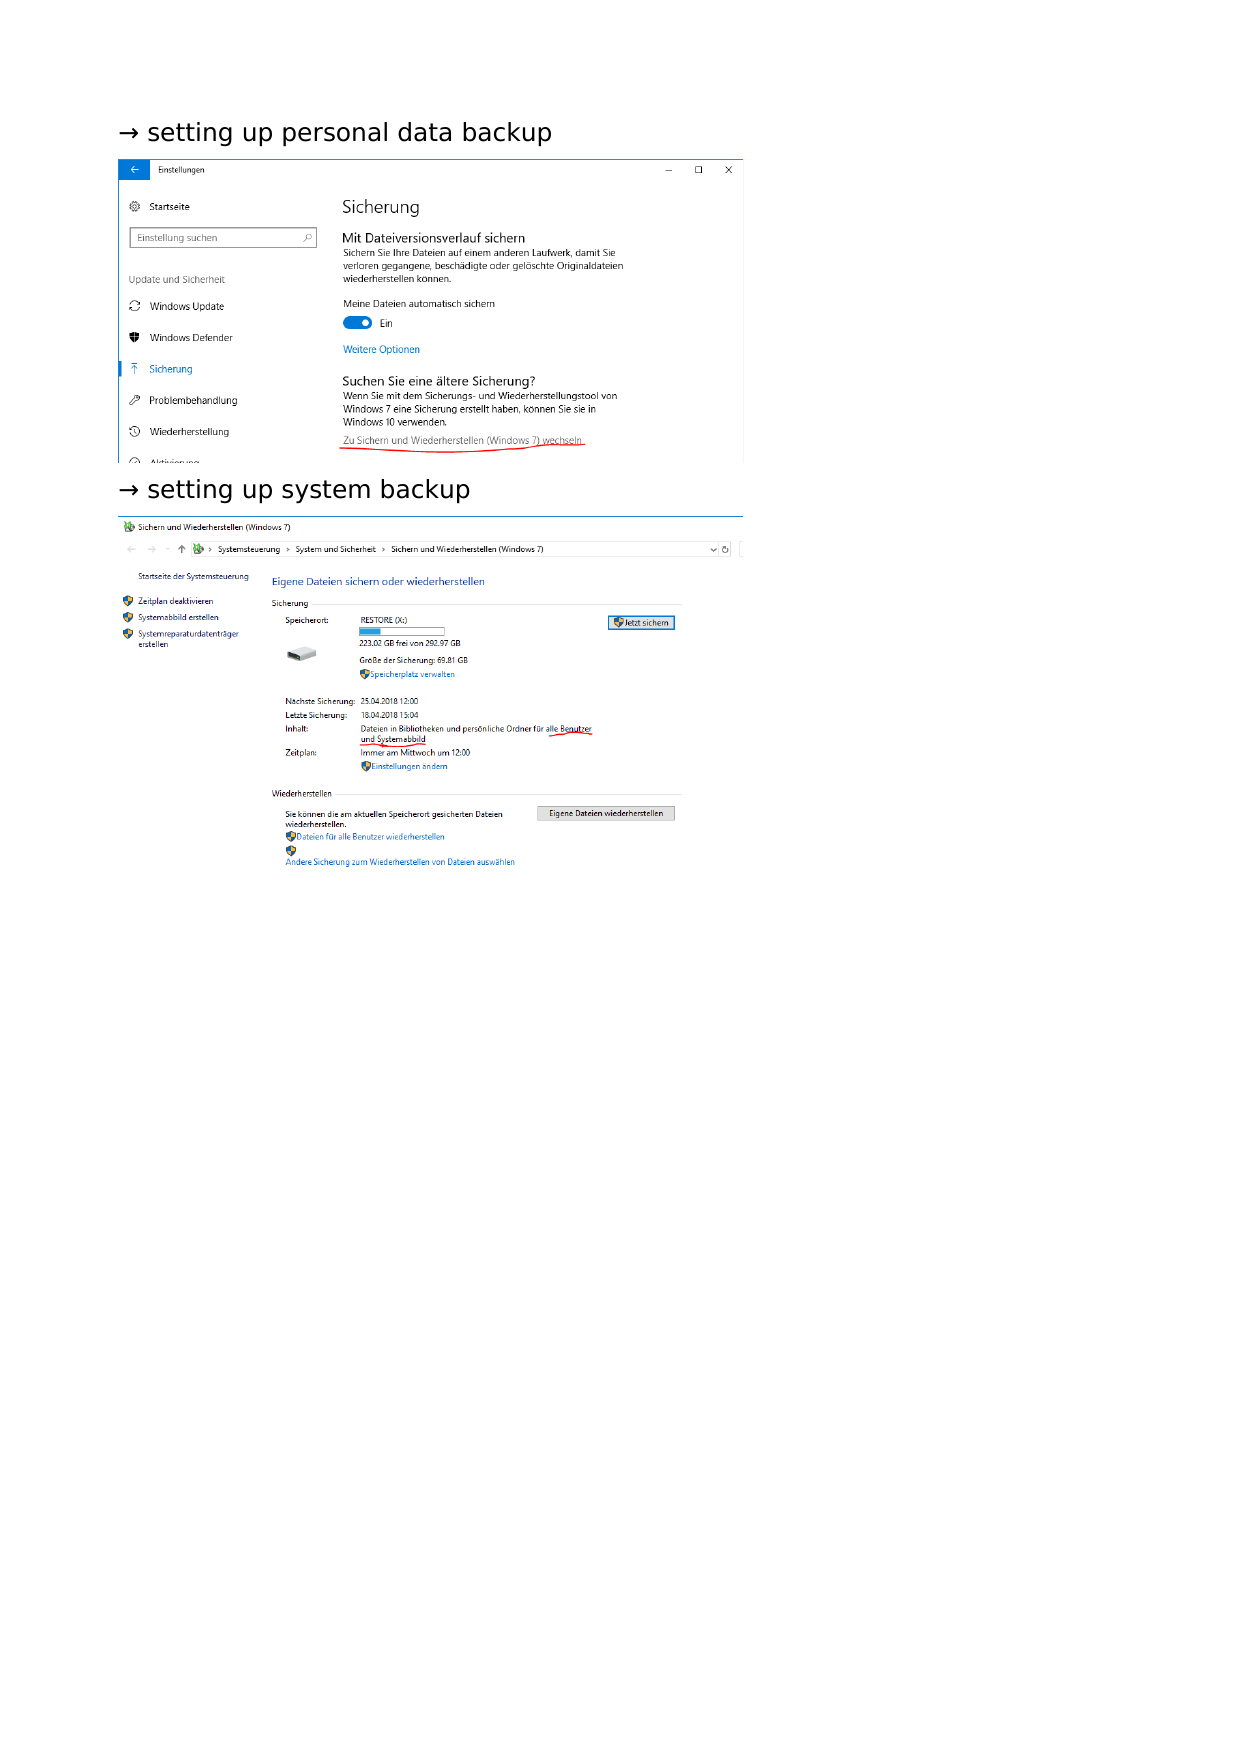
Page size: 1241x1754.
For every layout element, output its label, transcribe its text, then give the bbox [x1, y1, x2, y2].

text → setting up system backup [118, 475, 1122, 504]
picture [118, 516, 744, 889]
picture [118, 159, 744, 463]
text → setting up personal data backup [118, 118, 1122, 147]
